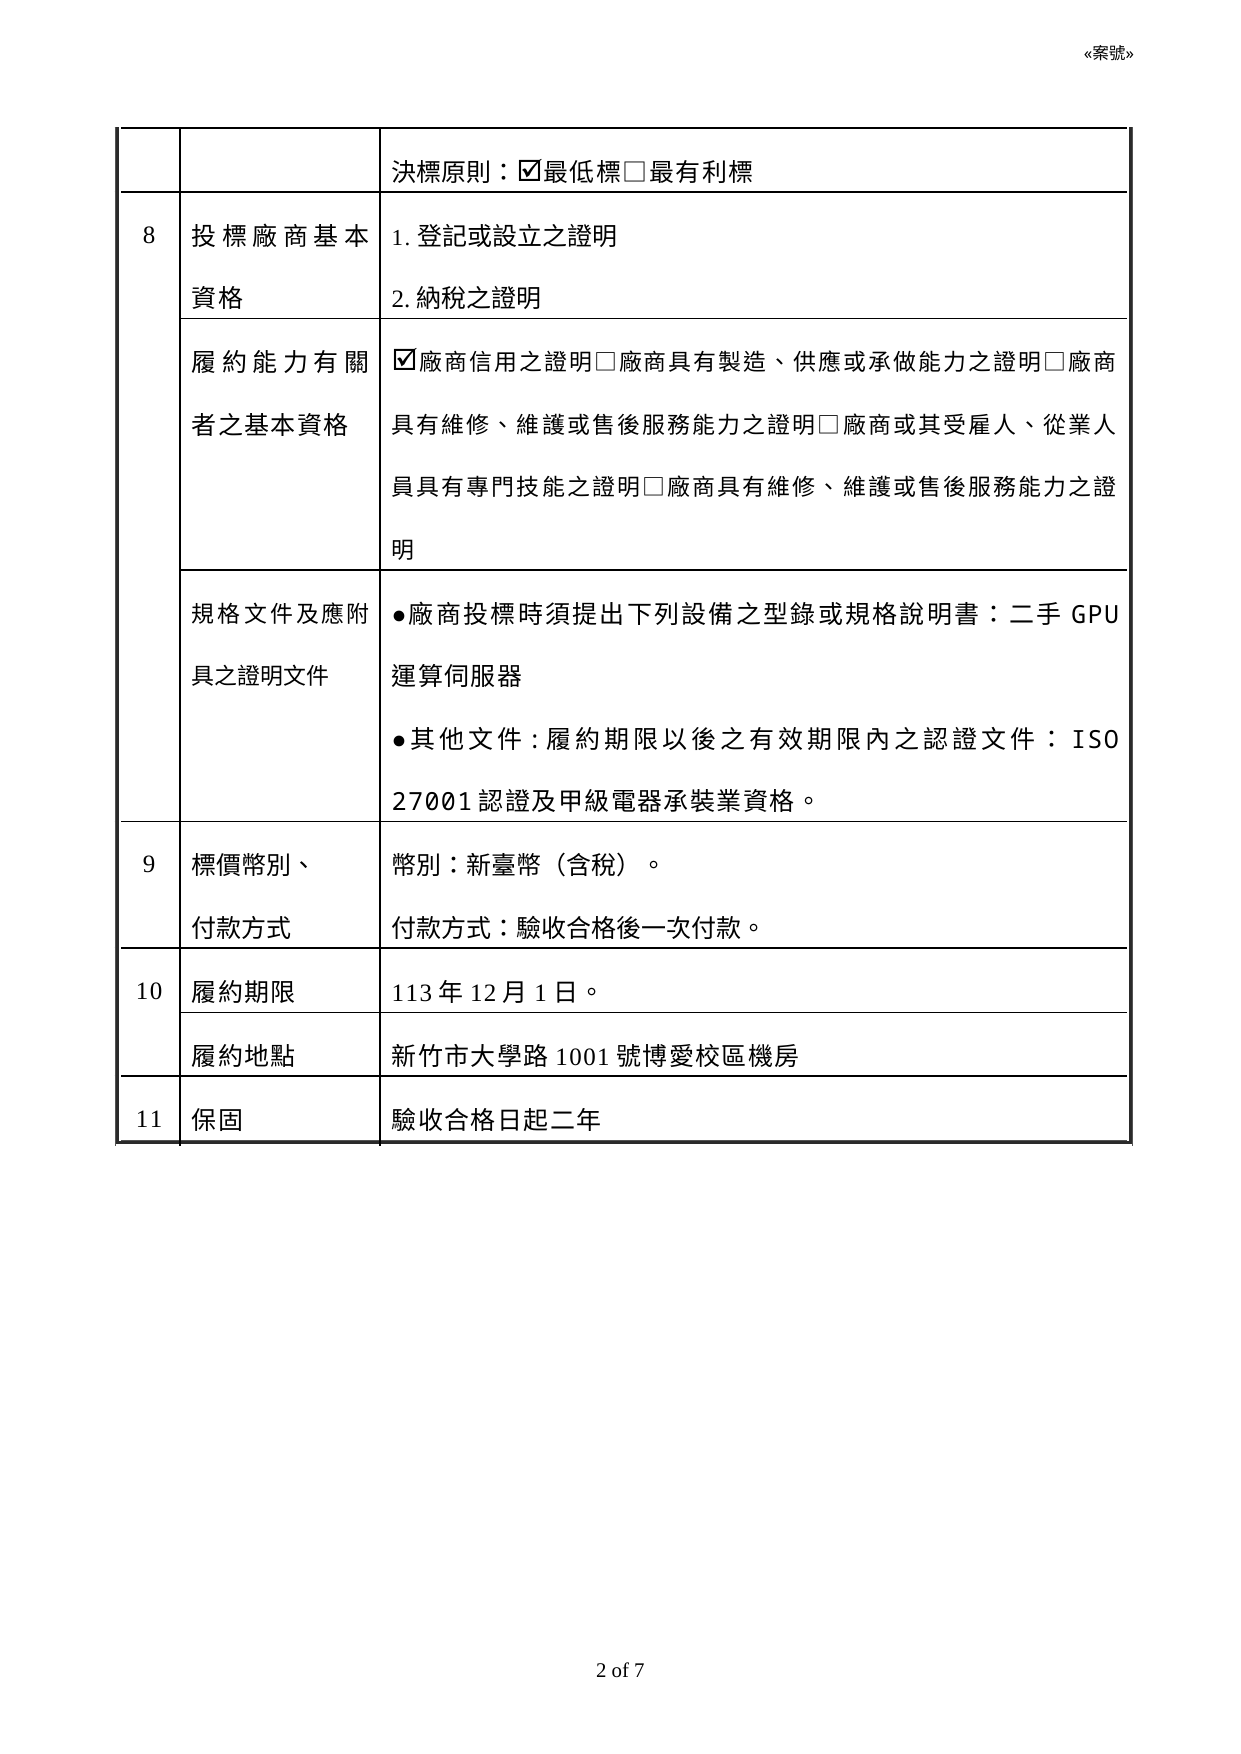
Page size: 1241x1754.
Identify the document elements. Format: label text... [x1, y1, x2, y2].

table_cell 1. 登記或設立之證明 2. 納稅之證明 [381, 193, 1127, 318]
table_cell 11 [121, 1077, 179, 1139]
table_cell [121, 129, 179, 191]
table_cell 投標廠商基本資格 [181, 193, 379, 318]
table_cell ●廠商投標時須提出下列設備之型錄或規格說明書：二手GPU運算伺服器 ●其他文件:履約期限以後之有效期限內之認證文件：ISO 27001認證及甲級電器承裝業資格。 [381, 571, 1127, 821]
table_cell 履約地點 [181, 1013, 379, 1075]
table_cell 113年12月1日。 [381, 949, 1127, 1011]
table_cell 驗收合格日起二年 [381, 1077, 1127, 1139]
table_cell 9 [121, 822, 179, 947]
table_cell 保固 [181, 1077, 379, 1139]
table_cell 幣別：新臺幣（含稅）。 付款方式：驗收合格後一次付款。 [381, 822, 1127, 947]
table_cell 8 9 [121, 193, 179, 821]
table_cell 履約期限 [181, 949, 379, 1011]
table_cell 履約能力有關者之基本資格 [181, 319, 379, 569]
table_cell 新竹市大學路1001號博愛校區機房 [381, 1013, 1127, 1075]
table_cell [181, 129, 379, 191]
table_cell 廠商信用之證明□廠商具有製造、供應或承做能力之證明□廠商具有維修、維護或售後服務能力之證明□廠商或其受雇人、從業人員具有專門技能之證明□廠商具有維修、維護或售後服務能力之證明 [381, 319, 1127, 569]
table_cell 決標原則：最低標□最有利標 [381, 129, 1127, 191]
table_cell 10 11 [121, 949, 179, 1075]
table_cell 規格文件及應附具之證明文件 [181, 571, 379, 821]
table_cell 標價幣別、 付款方式 [181, 822, 379, 947]
